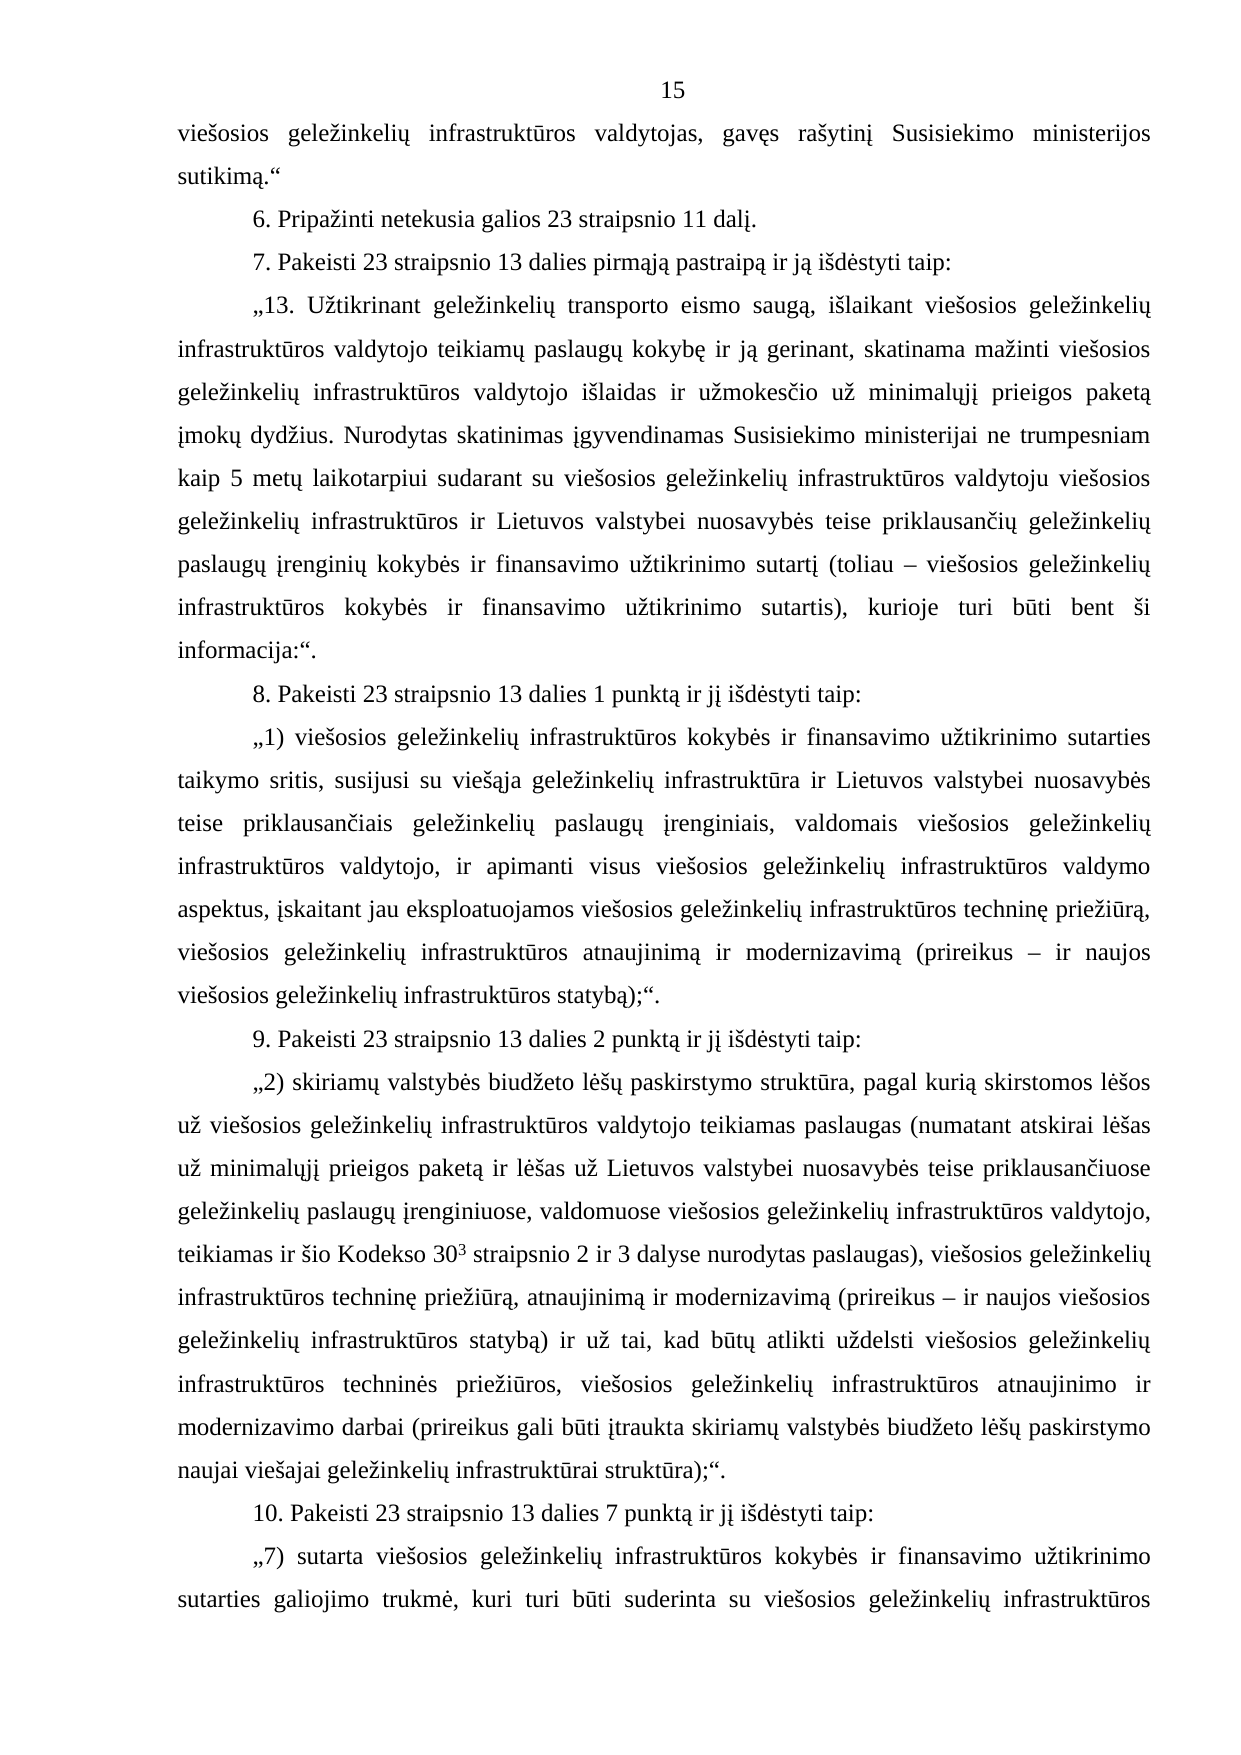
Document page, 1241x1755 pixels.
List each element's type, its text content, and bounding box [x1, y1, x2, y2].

text 6. Pripažinti netekusia galios 23 straipsnio 11 dalį. [177, 204, 1152, 233]
text 8. Pakeisti 23 straipsnio 13 dalies 1 punktą ir jį išdėstyti taip: [177, 679, 1152, 707]
text „1) viešosios geležinkelių infrastruktūros kokybės ir finansavimo užtikrinimo sutarties taikymo sritis, susijusi su viešąja geležinkelių infrastruktūra ir Lietuvos valstybei nuosavybės teise priklausančiais geležinkelių paslaugų įrenginiais, valdomais viešosios geležinkelių infrastruktūros valdytojo, ir apimanti visus viešosios geležinkelių infrastruktūros valdymo aspektus, įskaitant jau eksploatuojamos viešosios geležinkelių infrastruktūros techninę priežiūrą, viešosios geležinkelių infrastruktūros atnaujinimą ir modernizavimą (prireikus – ir naujos viešosios geležinkelių infrastruktūros statybą);“. [177, 722, 1152, 1009]
text viešosios geležinkelių infrastruktūros valdytojas, gavęs rašytinį Susisiekimo ministerijos sutikimą.“ [177, 118, 1152, 190]
text 10. Pakeisti 23 straipsnio 13 dalies 7 punktą ir jį išdėstyti taip: [177, 1498, 1152, 1527]
text „7) sutarta viešosios geležinkelių infrastruktūros kokybės ir finansavimo užtikrinimo sutarties galiojimo trukmė, kuri turi būti suderinta su viešosios geležinkelių infrastruktūros [177, 1541, 1152, 1613]
text „13. Užtikrinant geležinkelių transporto eismo saugą, išlaikant viešosios geležinkelių infrastruktūros valdytojo teikiamų paslaugų kokybę ir ją gerinant, skatinama mažinti viešosios geležinkelių infrastruktūros valdytojo išlaidas ir užmokesčio už minimalųjį prieigos paketą įmokų dydžius. Nurodytas skatinimas įgyvendinamas Susisiekimo ministerijai ne trumpesniam kaip 5 metų laikotarpiui sudarant su viešosios geležinkelių infrastruktūros valdytoju viešosios geležinkelių infrastruktūros ir Lietuvos valstybei nuosavybės teise priklausančių geležinkelių paslaugų įrenginių kokybės ir finansavimo užtikrinimo sutartį (toliau – viešosios geležinkelių infrastruktūros kokybės ir finansavimo užtikrinimo sutartis), kurioje turi būti bent ši informacija:“. [177, 291, 1152, 664]
text 9. Pakeisti 23 straipsnio 13 dalies 2 punktą ir jį išdėstyti taip: [177, 1024, 1152, 1052]
text „2) skiriamų valstybės biudžeto lėšų paskirstymo struktūra, pagal kurią skirstomos lėšos už viešosios geležinkelių infrastruktūros valdytojo teikiamas paslaugas (numatant atskirai lėšas už minimalųjį prieigos paketą ir lėšas už Lietuvos valstybei nuosavybės teise priklausančiuose geležinkelių paslaugų įrenginiuose, valdomuose viešosios geležinkelių infrastruktūros valdytojo, teikiamas ir šio Kodekso 303 straipsnio 2 ir 3 dalyse nurodytas paslaugas), viešosios geležinkelių infrastruktūros techninę priežiūrą, atnaujinimą ir modernizavimą (prireikus – ir naujos viešosios geležinkelių infrastruktūros statybą) ir už tai, kad būtų atlikti uždelsti viešosios geležinkelių infrastruktūros techninės priežiūros, viešosios geležinkelių infrastruktūros atnaujinimo ir modernizavimo darbai (prireikus gali būti įtraukta skiriamų valstybės biudžeto lėšų paskirstymo naujai viešajai geležinkelių infrastruktūrai struktūra);“. [177, 1067, 1152, 1484]
text 7. Pakeisti 23 straipsnio 13 dalies pirmąją pastraipą ir ją išdėstyti taip: [177, 247, 1152, 276]
